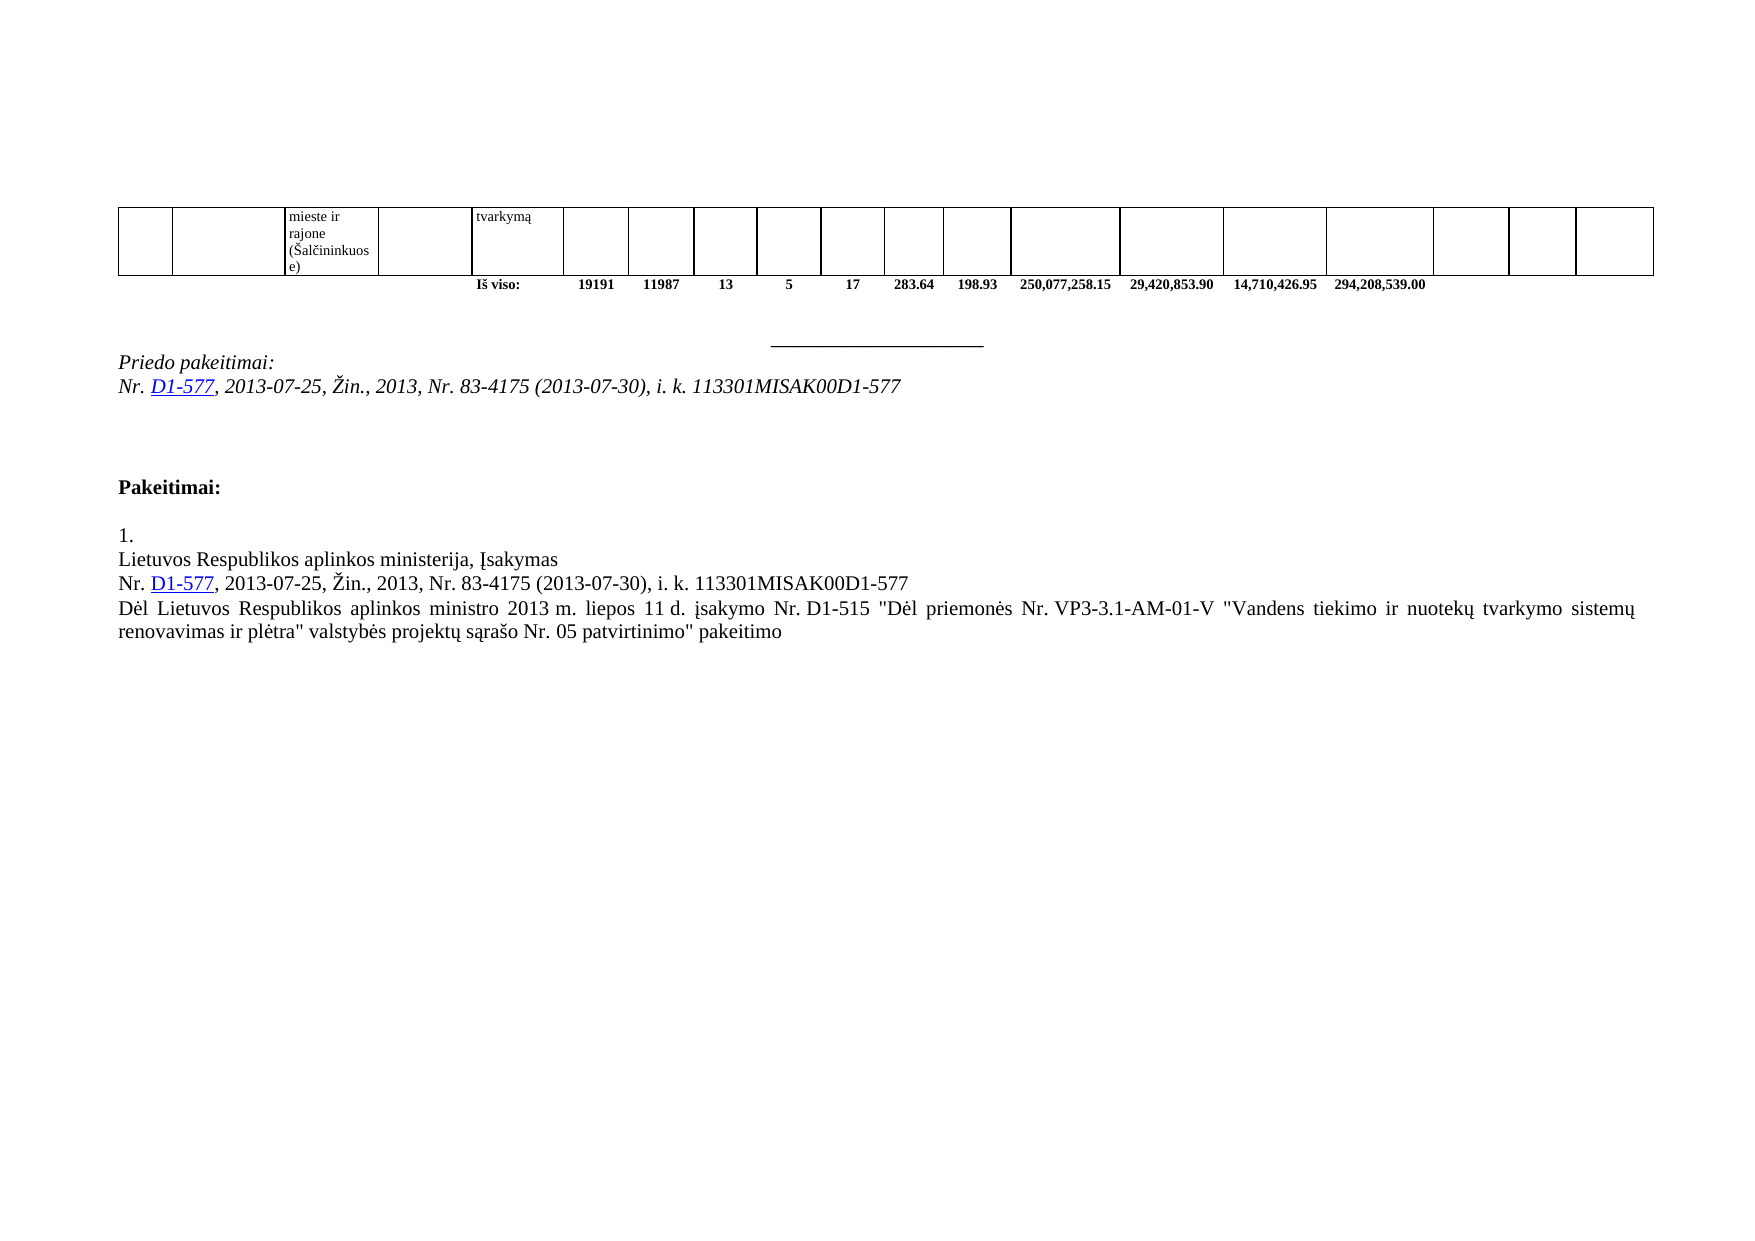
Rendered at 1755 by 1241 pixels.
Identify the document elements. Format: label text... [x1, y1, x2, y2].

table_cell [285, 276, 378, 293]
text Pakeitimai: [118, 475, 1636, 499]
text Dėl Lietuvos Respublikos aplinkos ministro 2013 m. liepos 11 d. įsakymo Nr. D1-515 "Dėl priemonės Nr. VP3-3.1-AM-01-V "Vandens tiekimo ir nuotekų tvarkymo sistemų renovavimas ir plėtra" valstybės projektų sąrašo Nr. 05 patvirtinimo" pakeitimo [118, 595, 1636, 643]
text Lietuvos Respublikos aplinkos ministerija, Įsakymas [118, 547, 1636, 571]
table_cell 14,710,426.95 [1224, 276, 1327, 293]
text Priedo pakeitimai: [118, 350, 1636, 374]
table_cell [1576, 276, 1653, 293]
table_cell [379, 208, 471, 275]
table_cell 19191 [564, 276, 628, 293]
table_cell [1433, 276, 1509, 293]
table_cell [1577, 208, 1653, 275]
text Nr. D1-577, 2013-07-25, Žin., 2013, Nr. 83-4175 (2013-07-30), i. k. 113301MISAK00D1-577 [118, 571, 1636, 595]
table_cell [1121, 208, 1223, 275]
table_cell 250,077,258.15 [1011, 276, 1120, 293]
table_cell 283.64 [885, 276, 943, 293]
table_cell [695, 208, 756, 275]
table_cell [822, 208, 884, 275]
table_cell [944, 208, 1010, 275]
table_cell [629, 208, 693, 275]
text _________________ [118, 321, 1636, 350]
table_cell [172, 276, 285, 293]
table_cell 5 [757, 276, 821, 293]
table_cell [118, 276, 172, 293]
table_cell [564, 208, 628, 275]
text Nr. D1-577, 2013-07-25, Žin., 2013, Nr. 83-4175 (2013-07-30), i. k. 113301MISAK00D1-577 [118, 374, 1636, 398]
table_cell [379, 276, 472, 293]
table_cell 17 [821, 276, 884, 293]
table_cell [1434, 208, 1508, 275]
table_cell [885, 208, 943, 275]
table_cell 29,420,853.90 [1120, 276, 1223, 293]
table_cell [1510, 208, 1575, 275]
table_cell [1224, 208, 1326, 275]
table_cell [1327, 208, 1433, 275]
table_cell tvarkymą [473, 208, 563, 275]
table_cell [173, 208, 284, 275]
table_cell 198.93 [943, 276, 1011, 293]
text 1. [118, 523, 1636, 547]
table_cell 294,208,539.00 [1327, 276, 1433, 293]
table_cell [1012, 208, 1119, 275]
table_cell Iš viso: [472, 276, 563, 293]
table_cell [758, 208, 820, 275]
table_cell 11987 [629, 276, 694, 293]
table_cell 13 [694, 276, 757, 293]
table_cell [119, 208, 172, 275]
table_cell mieste ir rajone (Šalčininkuose) [286, 208, 378, 275]
table_cell [1509, 276, 1576, 293]
